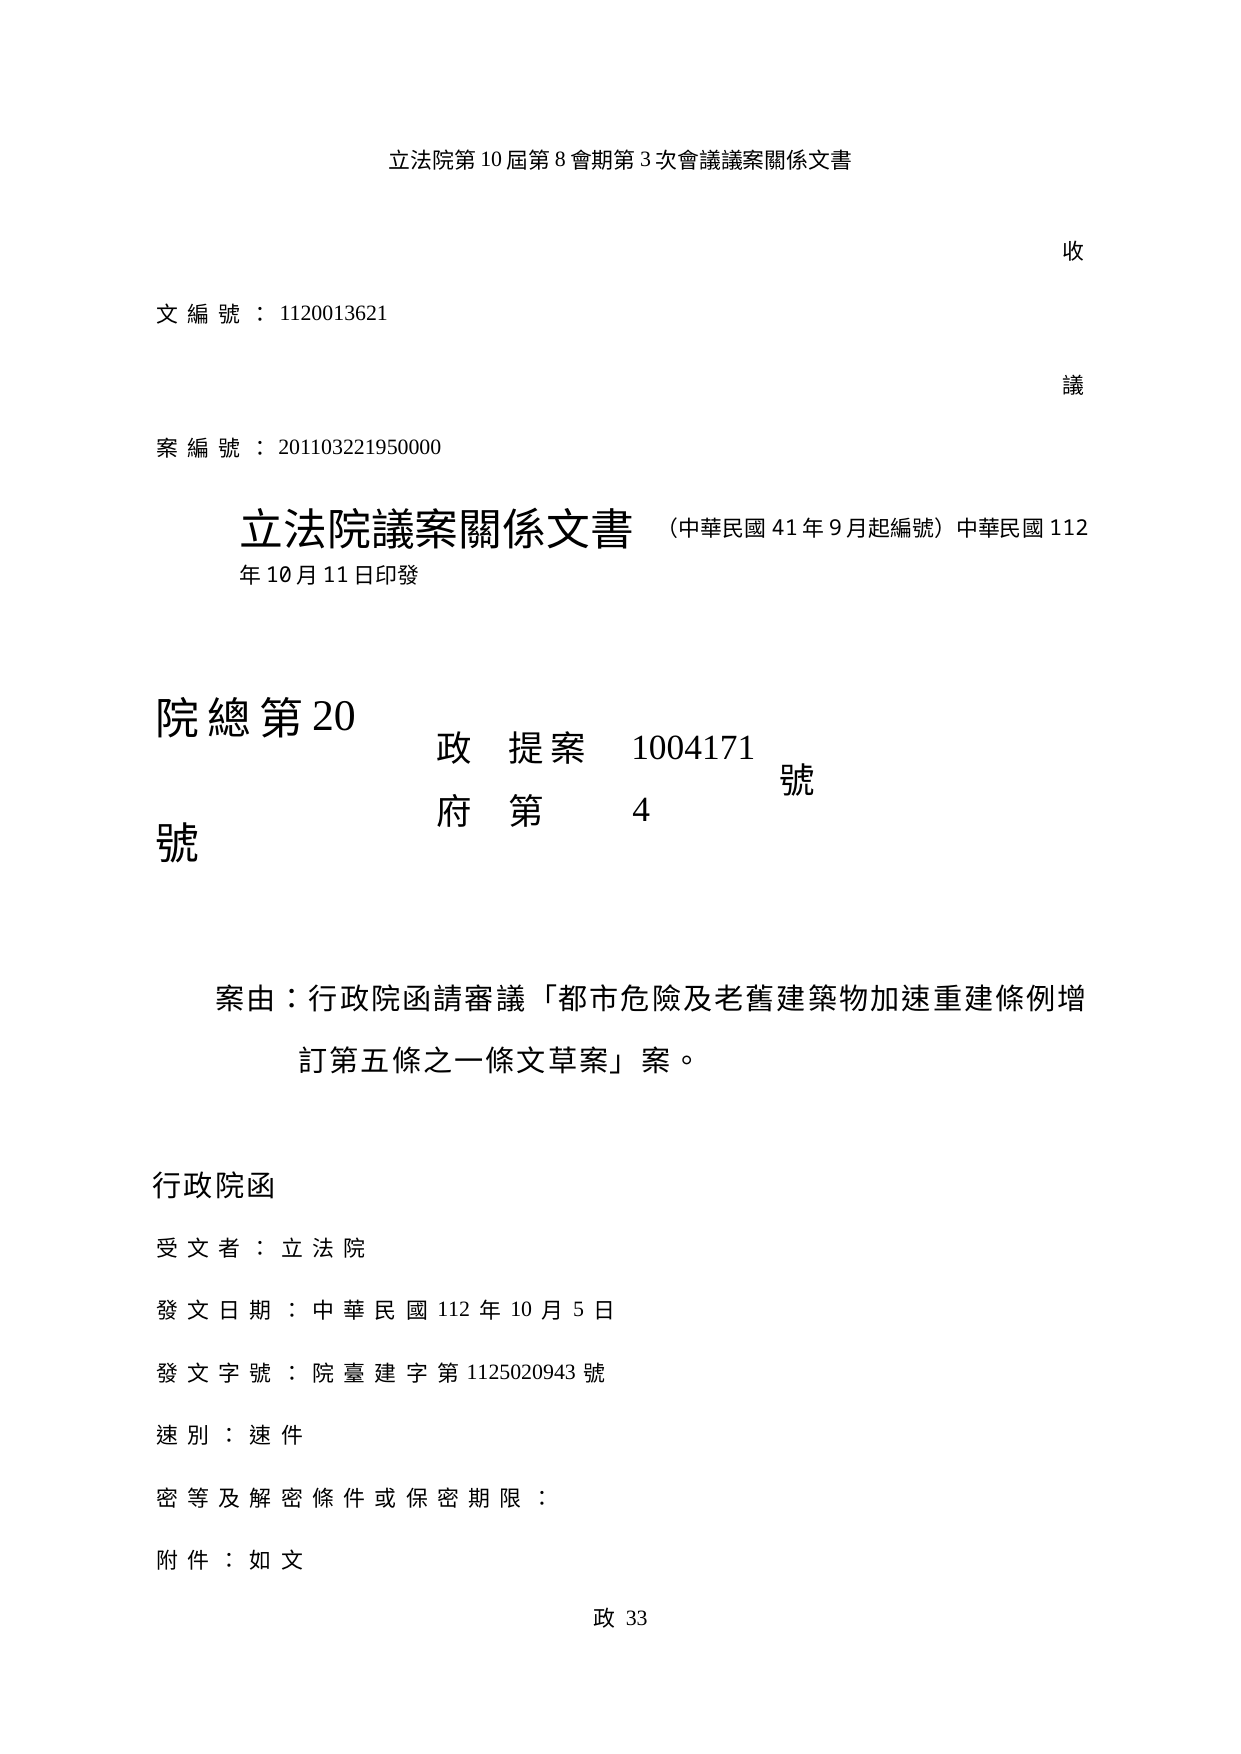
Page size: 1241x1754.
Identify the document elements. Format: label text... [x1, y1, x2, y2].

table_header 政府 [388, 653, 502, 903]
table_header [814, 653, 828, 903]
table_header [809, 653, 813, 770]
table_header 10041714 [609, 653, 772, 903]
text 受文者：立法院 [151, 1215, 1089, 1278]
table_header [809, 794, 813, 903]
text 立法院議案關係文書 （中華民國41年9月起編號）中華民國112年10月11日印發 [239, 495, 1089, 590]
table_header 提案第 [503, 653, 608, 903]
text 議案編號：201103221950000 [151, 353, 1089, 478]
table_header 號 [772, 653, 809, 903]
table_header [809, 772, 813, 793]
text 附件：如文 [151, 1528, 1089, 1590]
table_header 院總第20號 [151, 653, 388, 903]
text 案由：行政院函請審議「都市危險及老舊建築物加速重建條例增訂第五條之一條文草案」案。 [206, 965, 1089, 1090]
text 收文編號：1120013621 [151, 219, 1089, 344]
text 速別：速件 [151, 1403, 1089, 1465]
text 發文日期：中華民國112年10月5日 [151, 1278, 1089, 1340]
text 密等及解密條件或保密期限： [151, 1465, 1089, 1528]
text 行政院函 [151, 1153, 1089, 1215]
text 發文字號：院臺建字第1125020943號 [151, 1340, 1089, 1403]
